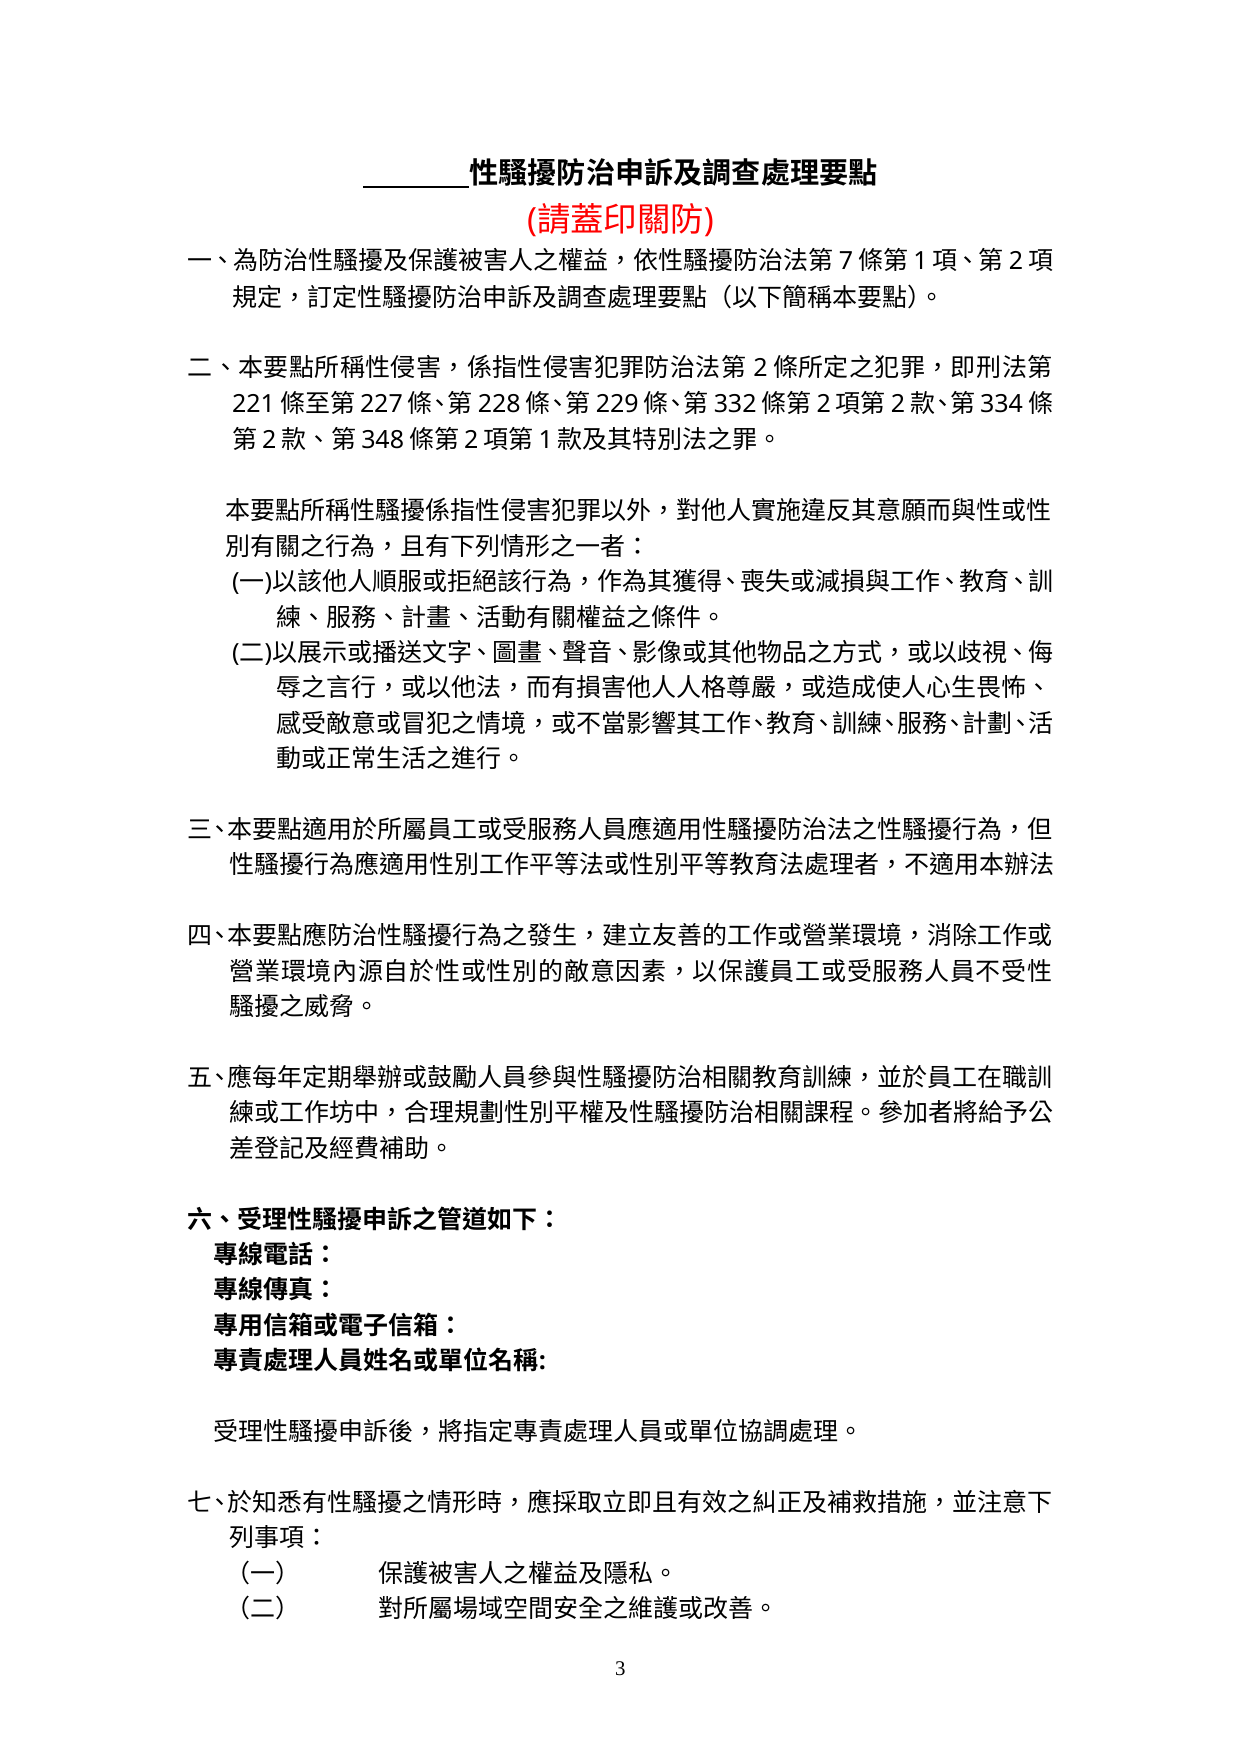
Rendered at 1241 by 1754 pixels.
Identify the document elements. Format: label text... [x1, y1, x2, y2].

text 二、本要點所稱性侵害，係指性侵害犯罪防治法第2條所定之犯罪，即刑法第221條至第227條、第228條、第229條、第332條第2項第2款、第334條第2款、第348條第2項第1款及其特別法之罪。 [187, 347, 1053, 456]
text 性騷擾防治申訴及調查處理要點 [187, 150, 1053, 192]
text (請蓋印關防) [187, 192, 1053, 241]
text 專線傳真： [187, 1271, 1053, 1306]
text 一、為防治性騷擾及保護被害人之權益，依性騷擾防治法第7條第1項、第2項規定，訂定性騷擾防治申訴及調查處理要點（以下簡稱本要點）。 [187, 241, 1053, 313]
text 專責處理人員姓名或單位名稱: [187, 1341, 1053, 1377]
list 保護被害人之權益及隱私。 [225, 1554, 1053, 1589]
text 本要點所稱性騷擾係指性侵害犯罪以外，對他人實施違反其意願而與性或性別有關之行為，且有下列情形之一者： [225, 491, 1053, 562]
text 七、於知悉有性騷擾之情形時，應採取立即且有效之糾正及補救措施，並注意下列事項： [187, 1483, 1053, 1554]
text (一)以該他人順服或拒絕該行為，作為其獲得、喪失或減損與工作、教育、訓練、服務、計畫、活動有關權益之條件。 [232, 562, 1053, 633]
text 專用信箱或電子信箱： [187, 1306, 1053, 1341]
text 四、本要點應防治性騷擾行為之發生，建立友善的工作或營業環境，消除工作或營業環境內源自於性或性別的敵意因素，以保護員工或受服務人員不受性騷擾之威脅。 [187, 916, 1053, 1023]
text 受理性騷擾申訴後，將指定專責處理人員或單位協調處理。 [187, 1412, 1053, 1448]
text 五、應每年定期舉辦或鼓勵人員參與性騷擾防治相關教育訓練，並於員工在職訓練或工作坊中，合理規劃性別平權及性騷擾防治相關課程。參加者將給予公差登記及經費補助。 [187, 1058, 1053, 1164]
text 六、受理性騷擾申訴之管道如下： [187, 1200, 1053, 1235]
text 專線電話： [187, 1235, 1053, 1271]
list 對所屬場域空間安全之維護或改善。 [225, 1589, 1053, 1625]
text 三、本要點適用於所屬員工或受服務人員應適用性騷擾防治法之性騷擾行為，但性騷擾行為應適用性別工作平等法或性別平等教育法處理者，不適用本辦法。 [187, 810, 1053, 881]
text (二)以展示或播送文字、圖畫、聲音、影像或其他物品之方式，或以歧視、侮辱之言行，或以他法，而有損害他人人格尊嚴，或造成使人心生畏怖、感受敵意或冒犯之情境，或不當影響其工作、教育、訓練、服務、計劃、活動或正常生活之進行。 [232, 633, 1053, 775]
